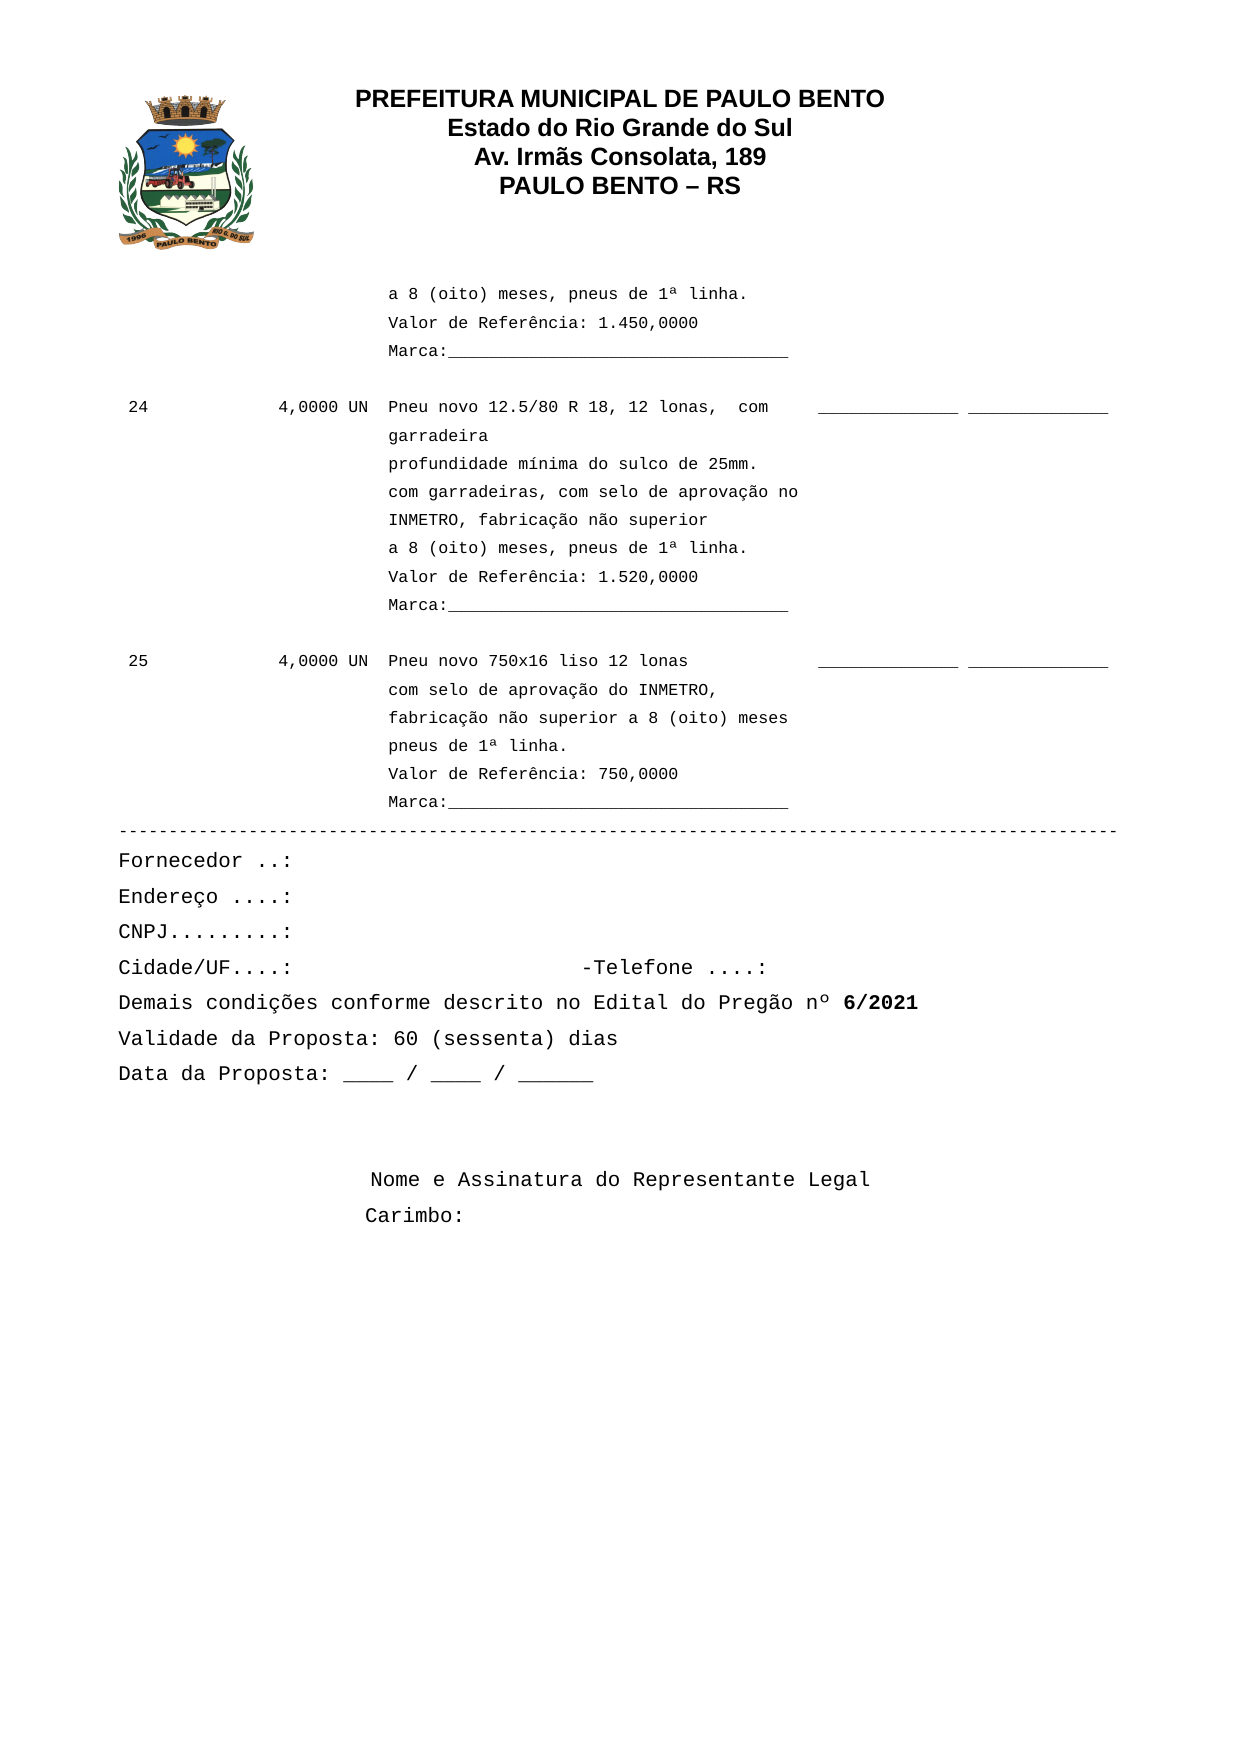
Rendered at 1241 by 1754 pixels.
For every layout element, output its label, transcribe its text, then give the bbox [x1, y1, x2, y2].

text a 8 (oito) meses, pneus de 1ª linha. Valor de Referência: 1.450,0000 Marca:__________________________________ 24 4,0000 UN Pneu novo 12.5/80 R 18, 12 lonas, com ______________ ______________ garradeira profundidade mínima do sulco de 25mm. com garradeiras, com selo de aprovação no INMETRO, fabricação não superior a 8 (oito) meses, pneus de 1ª linha. Valor de Referência: 1.520,0000 Marca:__________________________________ 25 4,0000 UN Pneu novo 750x16 liso 12 lonas ______________ ______________ com selo de aprovação do INMETRO, fabricação não superior a 8 (oito) meses pneus de 1ª linha. Valor de Referência: 750,0000 Marca:__________________________________ ---------------------------------------------------------------------------------------------------- [118, 286, 1122, 841]
text Nome e Assinatura do Representante Legal [118, 1169, 1122, 1193]
text Validade da Proposta: 60 (sessenta) dias [118, 1028, 1122, 1051]
text CNPJ.........: [118, 921, 1122, 945]
text Endereço ....: [118, 886, 1122, 909]
text Fornecedor ..: [118, 851, 1122, 874]
text Demais condições conforme descrito no Edital do Pregão nº 6/2021 [118, 992, 1122, 1016]
text Carimbo: [118, 1205, 1122, 1228]
text Cidade/UF....: -Telefone ....: [118, 957, 1122, 980]
text Data da Proposta: ____ / ____ / ______ [118, 1063, 1122, 1087]
